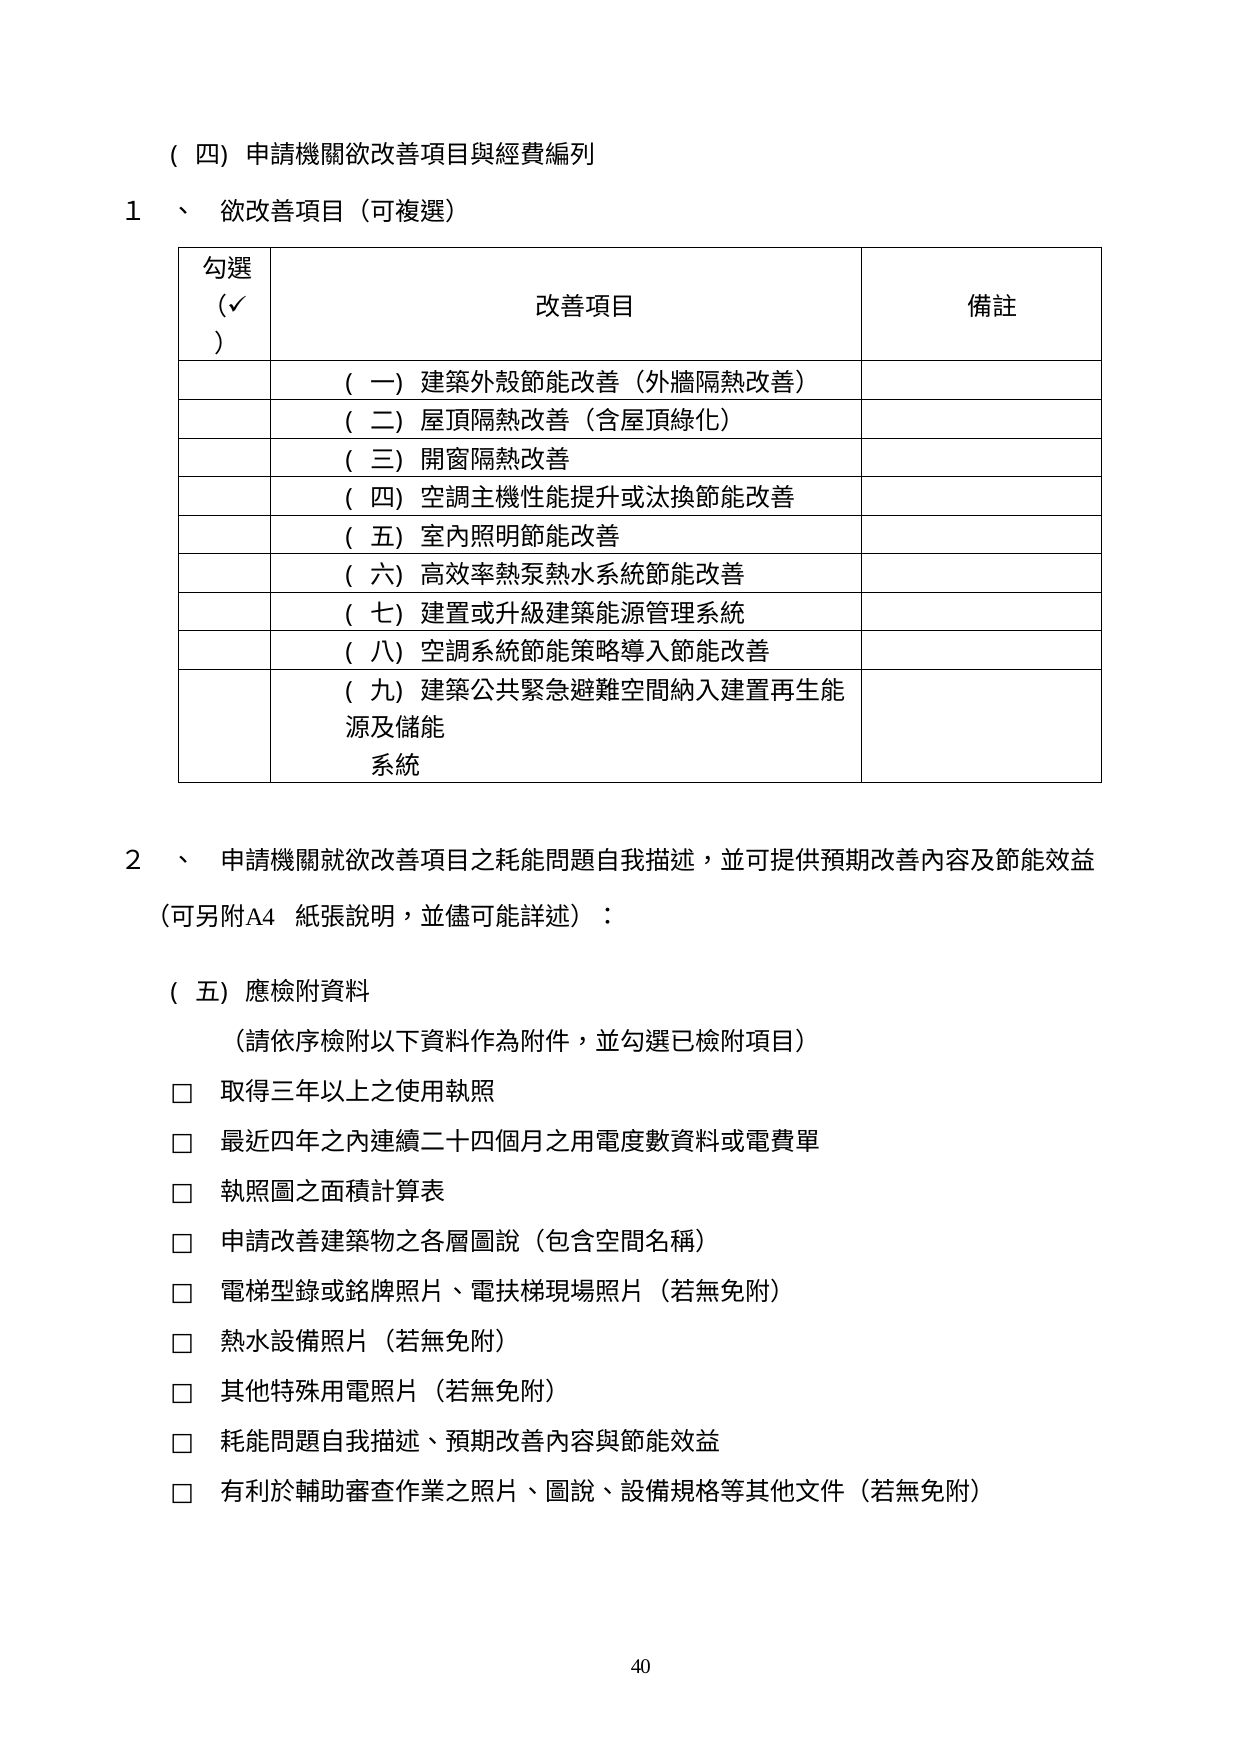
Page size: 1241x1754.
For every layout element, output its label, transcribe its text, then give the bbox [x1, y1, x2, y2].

table_cell [179, 554, 270, 592]
text （請依序檢附以下資料作為附件，並勾選已檢附項目） [208, 1021, 1120, 1058]
table_cell (一)建築外殼節能改善（外牆隔熱改善） [271, 361, 861, 399]
table_header 改善項目 [271, 248, 861, 360]
table_cell [862, 554, 1101, 592]
table_cell (六)高效率熱泵熱水系統節能改善 [271, 554, 861, 592]
list 耗能問題自我描述、預期改善內容與節能效益 [170, 1421, 1120, 1458]
list 取得三年以上之使用執照 [170, 1071, 1120, 1108]
table_cell [862, 593, 1101, 630]
list 執照圖之面積計算表 [170, 1171, 1120, 1208]
table_cell (七)建置或升級建築能源管理系統 [271, 593, 861, 630]
table_cell [862, 516, 1101, 553]
table_cell [862, 361, 1101, 399]
table_cell [862, 439, 1101, 476]
table_cell [862, 400, 1101, 437]
list 其他特殊用電照片（若無免附） [170, 1371, 1120, 1408]
table_cell [179, 400, 270, 437]
list 申請改善建築物之各層圖說（包含空間名稱） [170, 1221, 1120, 1258]
list 最近四年之內連續二十四個月之用電度數資料或電費單 [170, 1121, 1120, 1158]
list 電梯型錄或銘牌照片、電扶梯現場照片（若無免附） [170, 1271, 1120, 1308]
table_cell (二)屋頂隔熱改善（含屋頂綠化） [271, 400, 861, 437]
table_cell [179, 670, 270, 782]
table_cell [862, 477, 1101, 514]
table_cell (五)室內照明節能改善 [271, 516, 861, 553]
table_header 勾選（） [179, 248, 270, 360]
table_cell (八)空調系統節能策略導入節能改善 [271, 631, 861, 669]
text (五) 應檢附資料 [155, 971, 1120, 1008]
table_cell [179, 361, 270, 399]
table_cell [179, 439, 270, 476]
list 欲改善項目（可複選） [120, 172, 1120, 247]
table_cell [179, 593, 270, 630]
list 申請機關就欲改善項目之耗能問題自我描述，並可提供預期改善內容及節能效益 （可另附A4紙張說明，並儘可能詳述）： [120, 821, 1120, 933]
table_cell [862, 670, 1101, 782]
table_cell [862, 631, 1101, 669]
table_header 備註 [862, 248, 1101, 360]
table_cell (三)開窗隔熱改善 [271, 439, 861, 476]
table_cell [179, 477, 270, 514]
table_cell (九)建築公共緊急避難空間納入建置再生能源及儲能 系統 [271, 670, 861, 782]
table_cell (四)空調主機性能提升或汰換節能改善 [271, 477, 861, 514]
list 熱水設備照片（若無免附） [170, 1321, 1120, 1358]
list 有利於輔助審查作業之照片、圖說、設備規格等其他文件（若無免附） [170, 1471, 1120, 1508]
table_cell [179, 516, 270, 553]
table_cell [179, 631, 270, 669]
text (四)申請機關欲改善項目與經費編列 [155, 134, 1120, 172]
